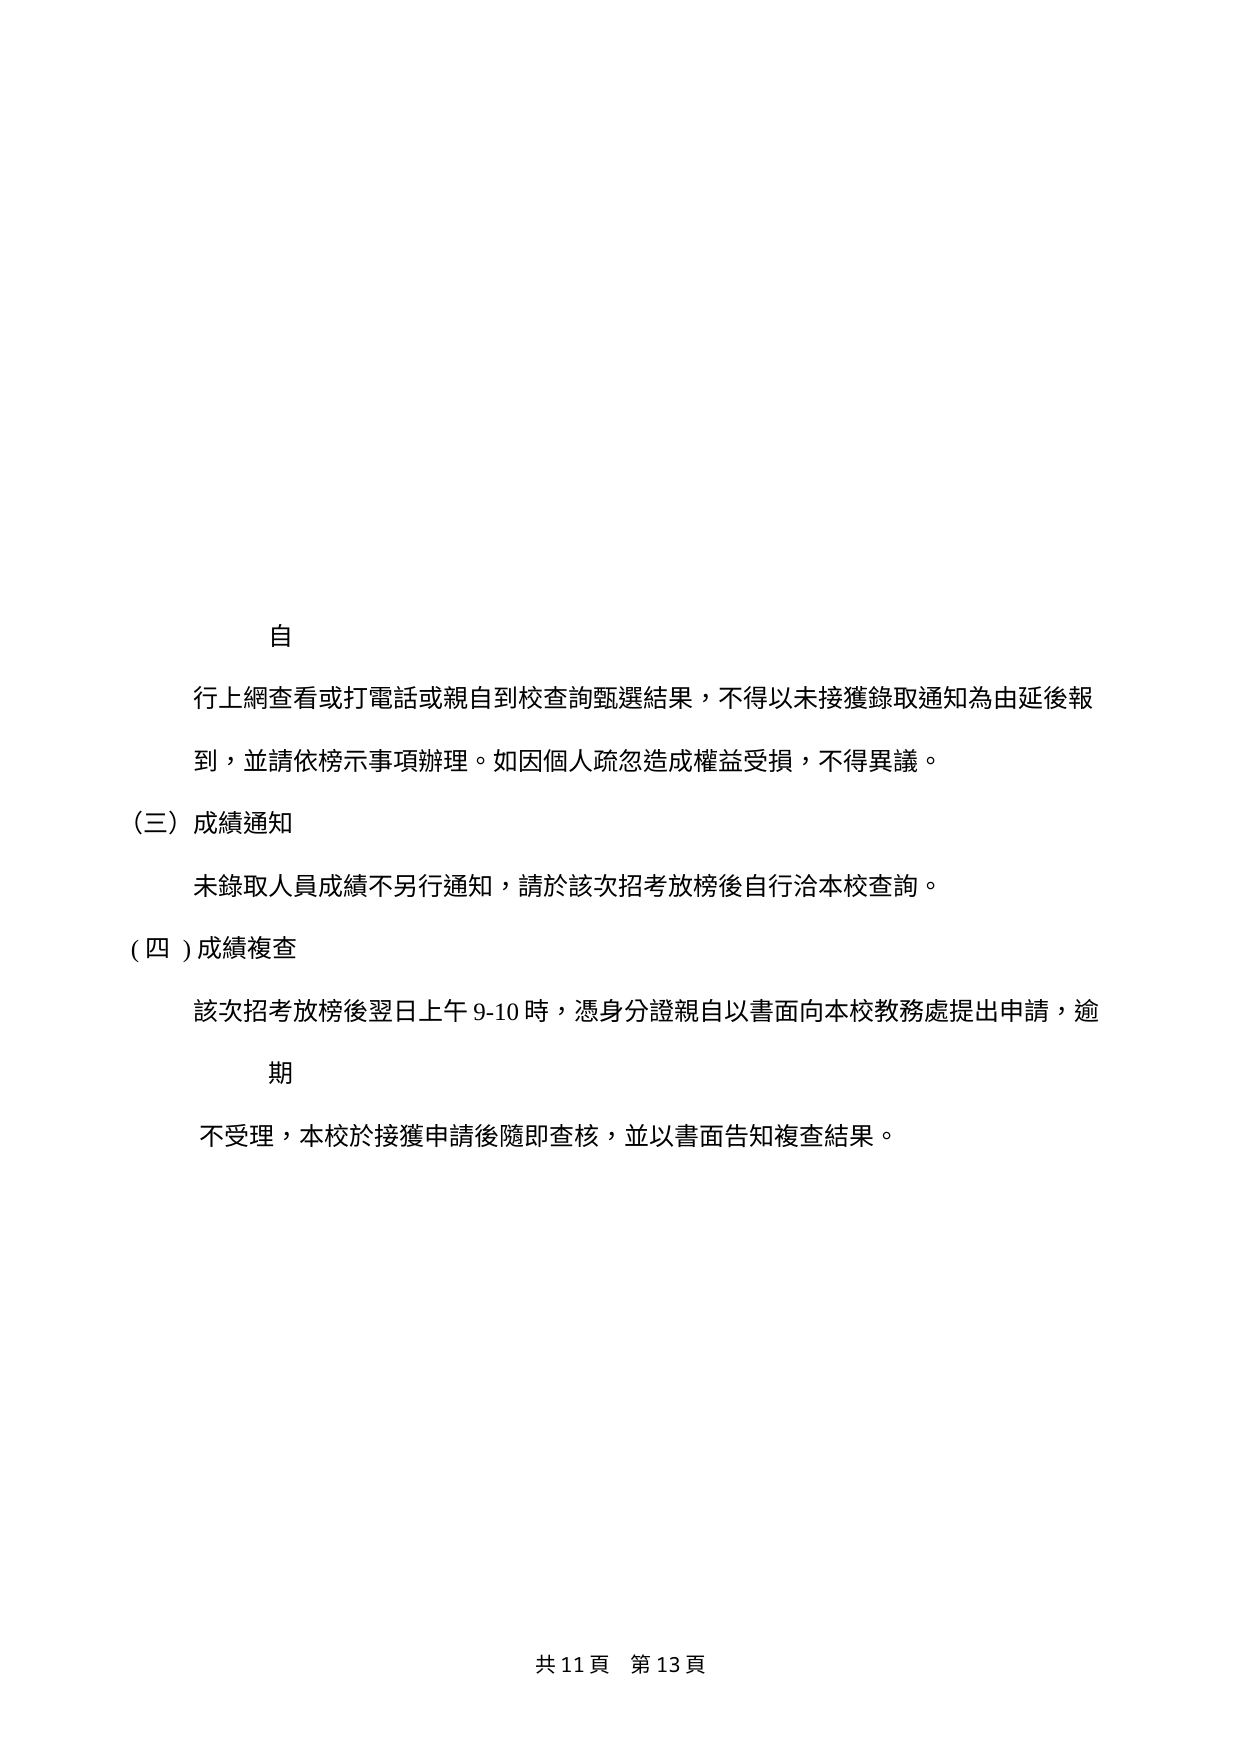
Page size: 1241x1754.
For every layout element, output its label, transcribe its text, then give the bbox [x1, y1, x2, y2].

text 自 [118, 593, 1122, 655]
text 不受理，本校於接獲申請後隨即查核，並以書面告知複查結果。 [118, 1093, 1122, 1155]
text ( 四 ) 成績複查 [118, 905, 1122, 968]
text 到，並請依榜示事項辦理。如因個人疏忽造成權益受損，不得異議。 [118, 718, 1122, 780]
text （三）成績通知 [118, 780, 1122, 843]
text 該次招考放榜後翌日上午9-10時，憑身分證親自以書面向本校教務處提出申請，逾期 [118, 968, 1122, 1093]
text 行上網查看或打電話或親自到校查詢甄選結果，不得以未接獲錄取通知為由延後報 [118, 655, 1122, 718]
text 未錄取人員成績不另行通知，請於該次招考放榜後自行洽本校查詢。 [118, 843, 1122, 905]
